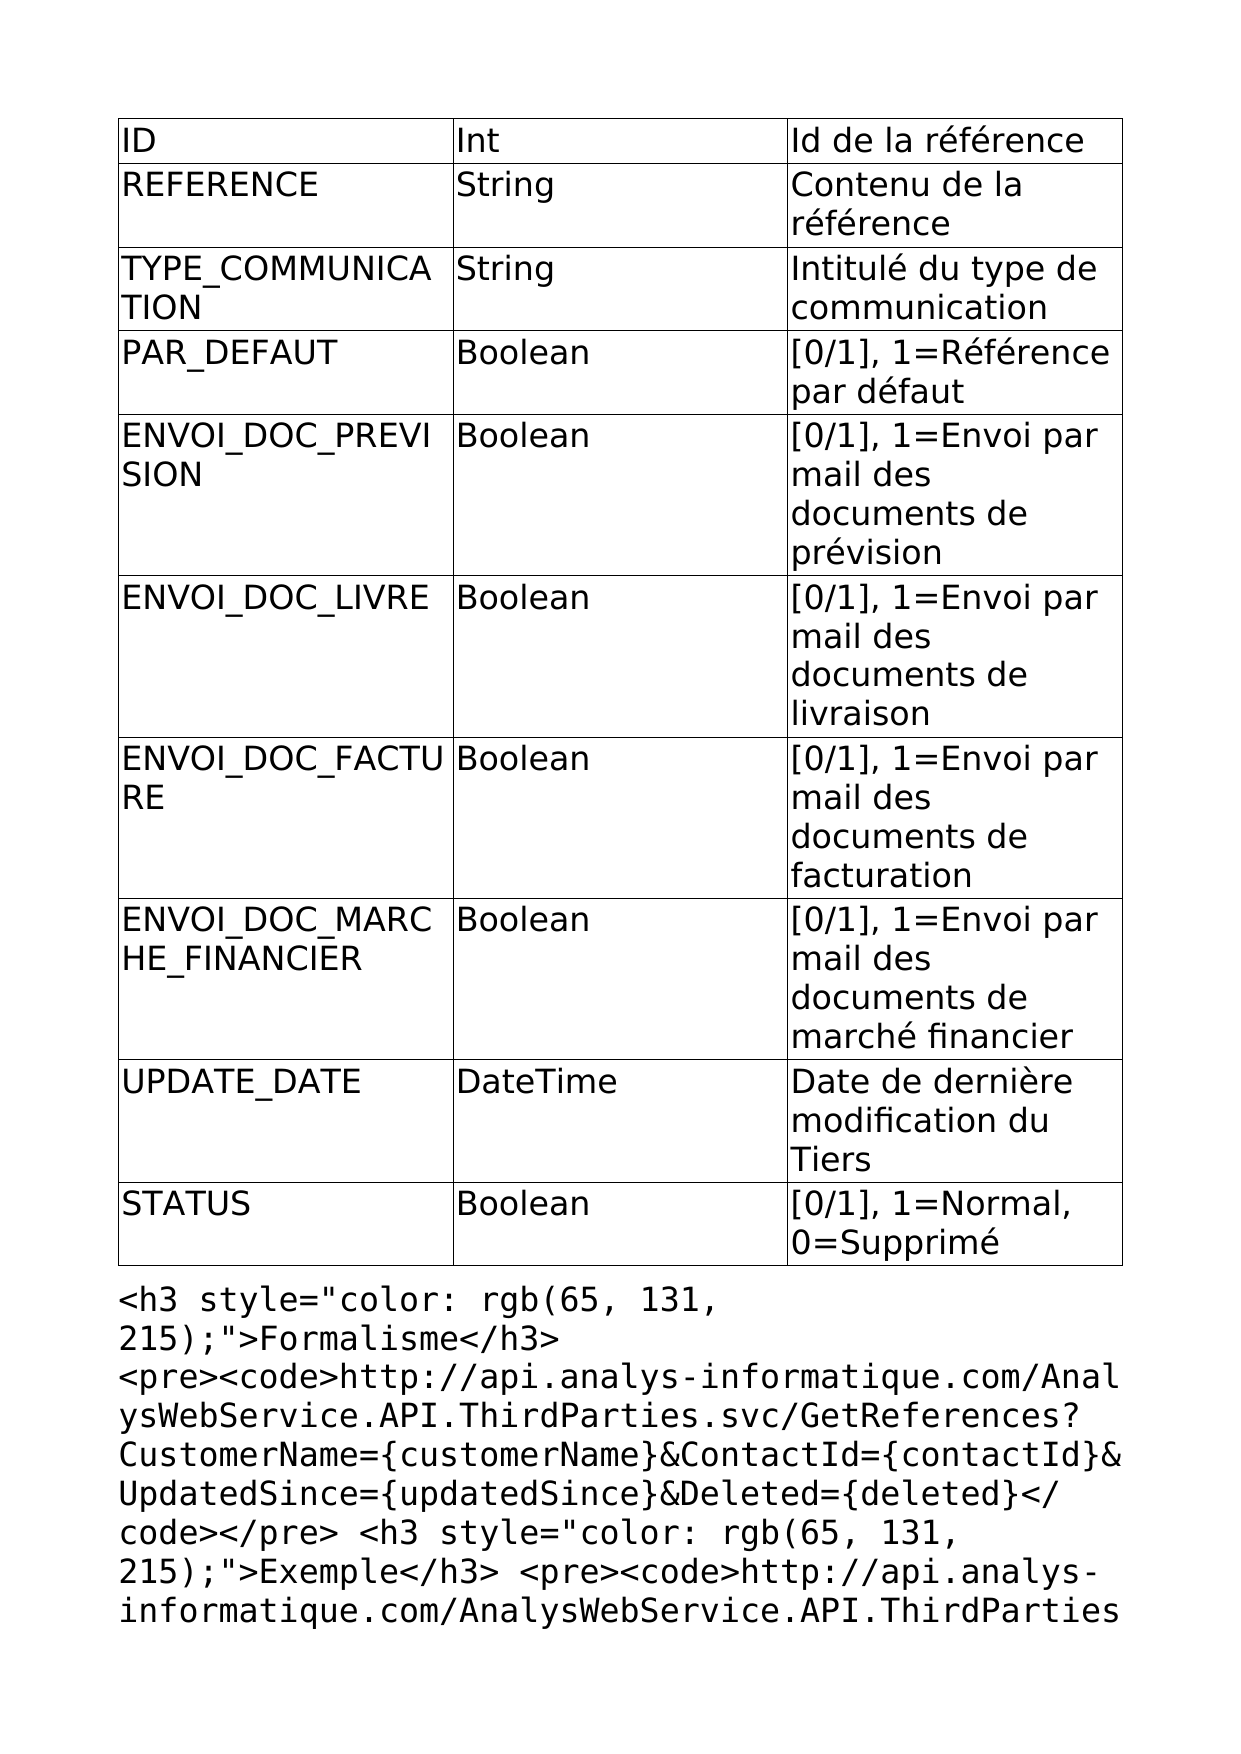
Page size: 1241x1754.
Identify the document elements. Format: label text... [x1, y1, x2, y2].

table_cell [0/1], 1=Normal, 0=Supprimé [788, 1183, 1122, 1265]
table_cell [0/1], 1=Envoi par mail des documents de facturation [788, 738, 1122, 898]
table_cell PAR_DEFAUT [119, 331, 453, 414]
table_cell [0/1], 1=Envoi par mail des documents de marché financier [788, 899, 1122, 1059]
table_cell ENVOI_DOC_FACTURE [119, 738, 453, 898]
table_cell REFERENCE [119, 164, 453, 247]
table_cell Boolean [454, 1183, 787, 1265]
table_cell Boolean [454, 415, 787, 575]
table_cell [0/1], 1=Référence par défaut [788, 331, 1122, 414]
table_cell String [454, 248, 787, 330]
table_cell Intitulé du type de communication [788, 248, 1122, 330]
text <h3 style="color: rgb(65, 131, 215);">Formalisme</h3> <pre><code>http://api.analys-informatique.com/AnalysWebService.API.ThirdParties.svc/GetReferences?CustomerName={customerName}&ContactId={contactId}&UpdatedSince={updatedSince}&Deleted={deleted}</code></pre> <h3 style="color: rgb(65, 131, 215);">Exemple</h3> <pre><code>http://api.analys-informatique.com/AnalysWebService.API.ThirdParties [118, 1280, 1122, 1630]
table_cell ENVOI_DOC_MARCHE_FINANCIER [119, 899, 453, 1059]
table_cell Contenu de la référence [788, 164, 1122, 247]
table_cell Boolean [454, 331, 787, 414]
table_cell DateTime [454, 1060, 787, 1182]
table_cell Date de dernière modification du Tiers [788, 1060, 1122, 1182]
table_cell String [454, 164, 787, 247]
table_cell ENVOI_DOC_PREVISION [119, 415, 453, 575]
table_cell Int [454, 119, 787, 163]
table_cell Boolean [454, 738, 787, 898]
table_cell Boolean [454, 576, 787, 737]
table_cell [0/1], 1=Envoi par mail des documents de livraison [788, 576, 1122, 737]
table_cell Boolean [454, 899, 787, 1059]
table_cell UPDATE_DATE [119, 1060, 453, 1182]
table_cell [0/1], 1=Envoi par mail des documents de prévision [788, 415, 1122, 575]
table_cell ENVOI_DOC_LIVRE [119, 576, 453, 737]
table_cell STATUS [119, 1183, 453, 1265]
table_cell Id de la référence [788, 119, 1122, 163]
table_cell ID [119, 119, 453, 163]
table_cell TYPE_COMMUNICATION [119, 248, 453, 330]
